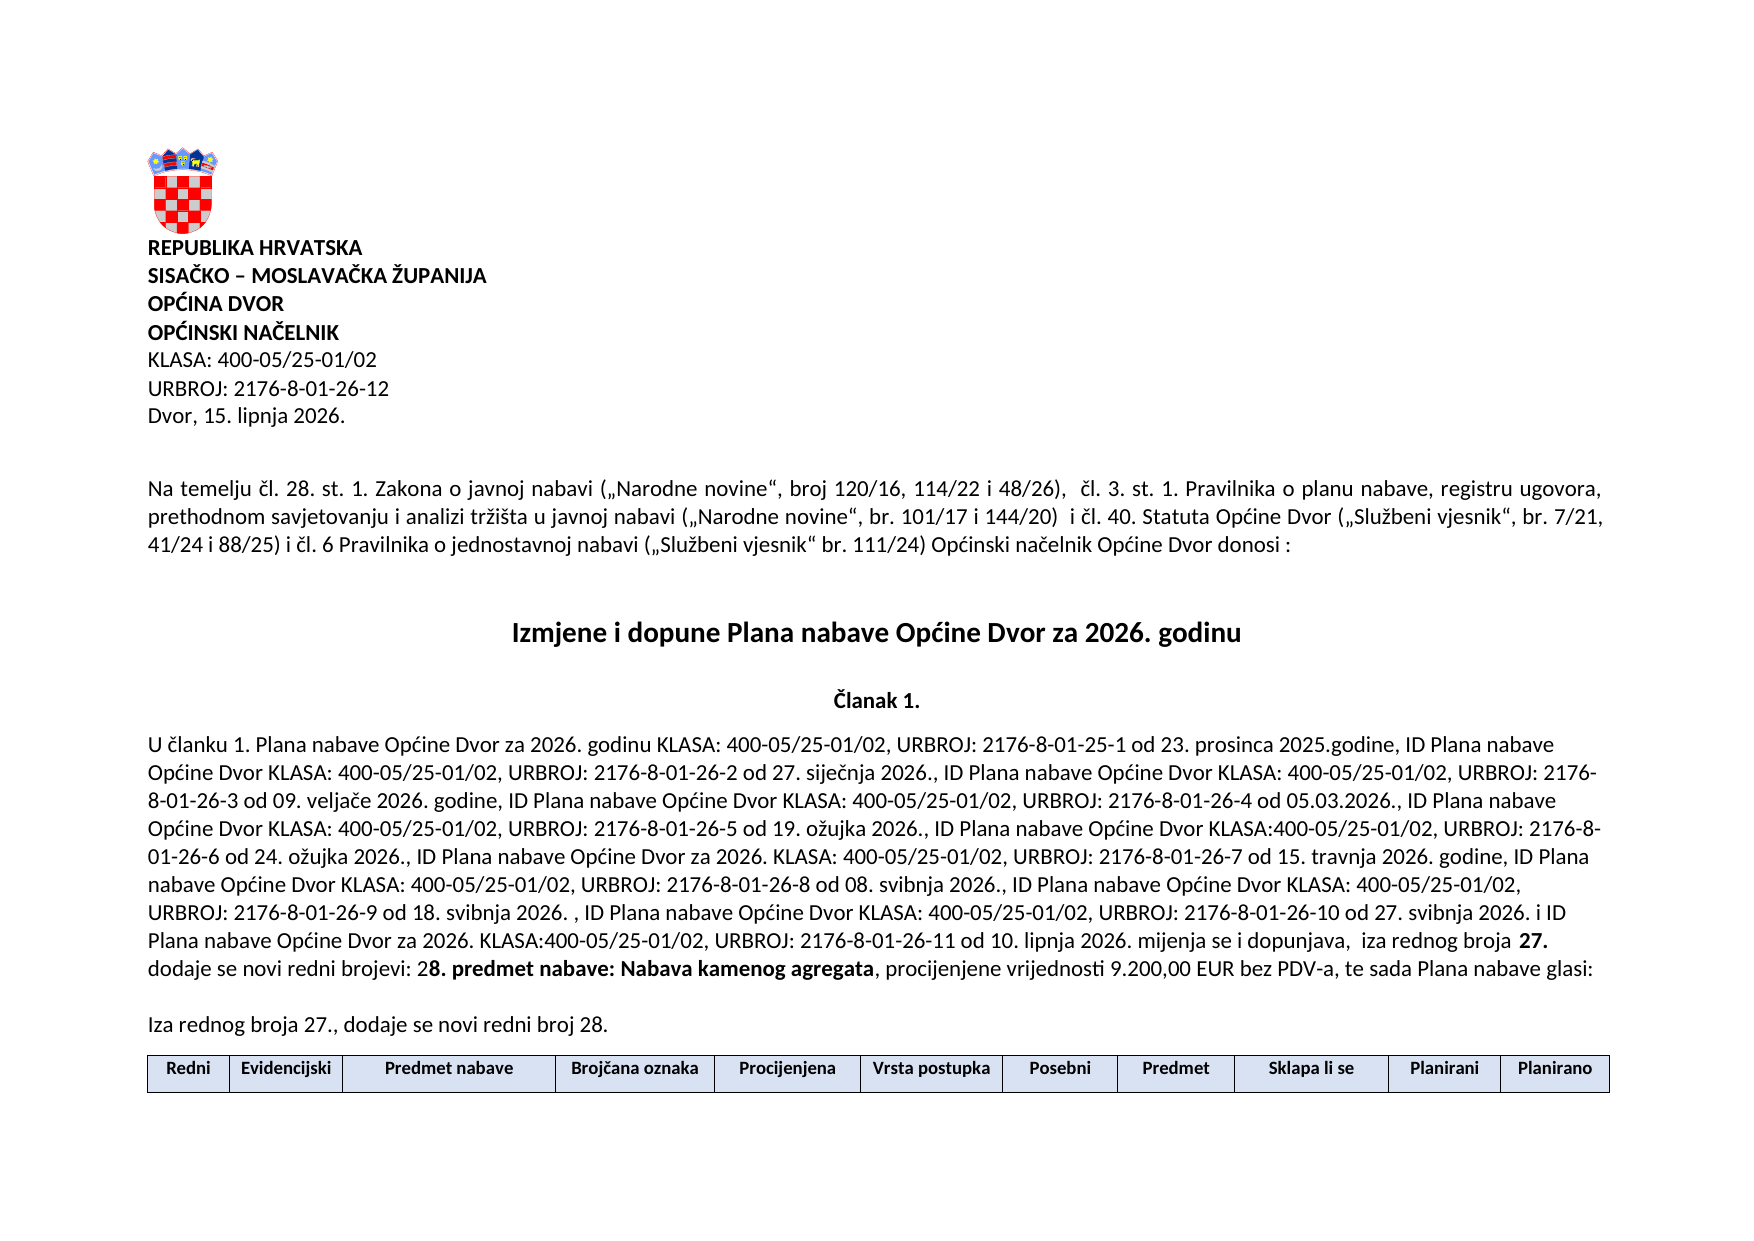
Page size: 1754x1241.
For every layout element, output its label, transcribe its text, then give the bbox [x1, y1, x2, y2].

table_header Posebni [1003, 1056, 1117, 1092]
text U članku 1. Plana nabave Općine Dvor za 2026. godinu KLASA: 400-05/25-01/02, URBROJ: 2176-8-01-25-1 od 23. prosinca 2025.godine, ID Plana nabave Općine Dvor KLASA: 400-05/25-01/02, URBROJ: 2176-8-01-26-2 od 27. siječnja 2026., ID Plana nabave Općine Dvor KLASA: 400-05/25-01/02, URBROJ: 2176-8-01-26-3 od 09. veljače 2026. godine, ID Plana nabave Općine Dvor KLASA: 400-05/25-01/02, URBROJ: 2176-8-01-26-4 od 05.03.2026., ID Plana nabave Općine Dvor KLASA: 400-05/25-01/02, URBROJ: 2176-8-01-26-5 od 19. ožujka 2026., ID Plana nabave Općine Dvor KLASA:400-05/25-01/02, URBROJ: 2176-8-01-26-6 od 24. ožujka 2026., ID Plana nabave Općine Dvor za 2026. KLASA: 400-05/25-01/02, URBROJ: 2176-8-01-26-7 od 15. travnja 2026. godine, ID Plana nabave Općine Dvor KLASA: 400-05/25-01/02, URBROJ: 2176-8-01-26-8 od 08. svibnja 2026., ID Plana nabave Općine Dvor KLASA: 400-05/25-01/02, URBROJ: 2176-8-01-26-9 od 18. svibnja 2026. , ID Plana nabave Općine Dvor KLASA: 400-05/25-01/02, URBROJ: 2176-8-01-26-10 od 27. svibnja 2026. i ID Plana nabave Općine Dvor za 2026. KLASA:400-05/25-01/02, URBROJ: 2176-8-01-26-11 od 10. lipnja 2026. mijenja se i dopunjava, iza rednog broja 27. dodaje se novi redni brojevi: 28. predmet nabave: Nabava kamenog agregata, procijenjene vrijednosti 9.200,00 EUR bez PDV-a, te sada Plana nabave glasi: Iza rednog broja 27., dodaje se novi redni broj 28. [148, 730, 1606, 1039]
text Na temelju čl. 28. st. 1. Zakona o javnoj nabavi („Narodne novine“, broj 120/16, 114/22 i 48/26), čl. 3. st. 1. Pravilnika o planu nabave, registru ugovora, prethodnom savjetovanju i analizi tržišta u javnoj nabavi („Narodne novine“, br. 101/17 i 144/20) i čl. 40. Statuta Općine Dvor („Službeni vjesnik“, br. 7/21, 41/24 i 88/25) i čl. 6 Pravilnika o jednostavnoj nabavi („Službeni vjesnik“ br. 111/24) Općinski načelnik Općine Dvor donosi : [148, 474, 1606, 558]
text Izmjene i dopune Plana nabave Općine Dvor za 2026. godinu [148, 614, 1606, 650]
table_header Procijenjena [715, 1056, 860, 1092]
text REPUBLIKA HRVATSKA [148, 233, 1606, 262]
table_header Brojčana oznaka [556, 1056, 714, 1092]
table_header Redni [148, 1056, 229, 1092]
text SISAČKO – MOSLAVAČKA ŽUPANIJA [148, 262, 1606, 289]
table_header Predmet nabave [343, 1056, 555, 1092]
text URBROJ: 2176-8-01-26-12 [148, 374, 1606, 402]
table_header Planirano [1501, 1056, 1609, 1092]
text Dvor, 15. lipnja 2026. [148, 402, 1606, 430]
text OPĆINA DVOR [148, 289, 1606, 318]
text OPĆINSKI NAČELNIK [148, 318, 1606, 346]
table_header Predmet [1118, 1056, 1234, 1092]
text KLASA: 400-05/25-01/02 [148, 346, 1606, 374]
text Članak 1. [148, 686, 1606, 714]
table_header Sklapa li se [1235, 1056, 1388, 1092]
table_header Vrsta postupka [861, 1056, 1002, 1092]
table_header Evidencijski [230, 1056, 342, 1092]
table_header Planirani [1389, 1056, 1500, 1092]
